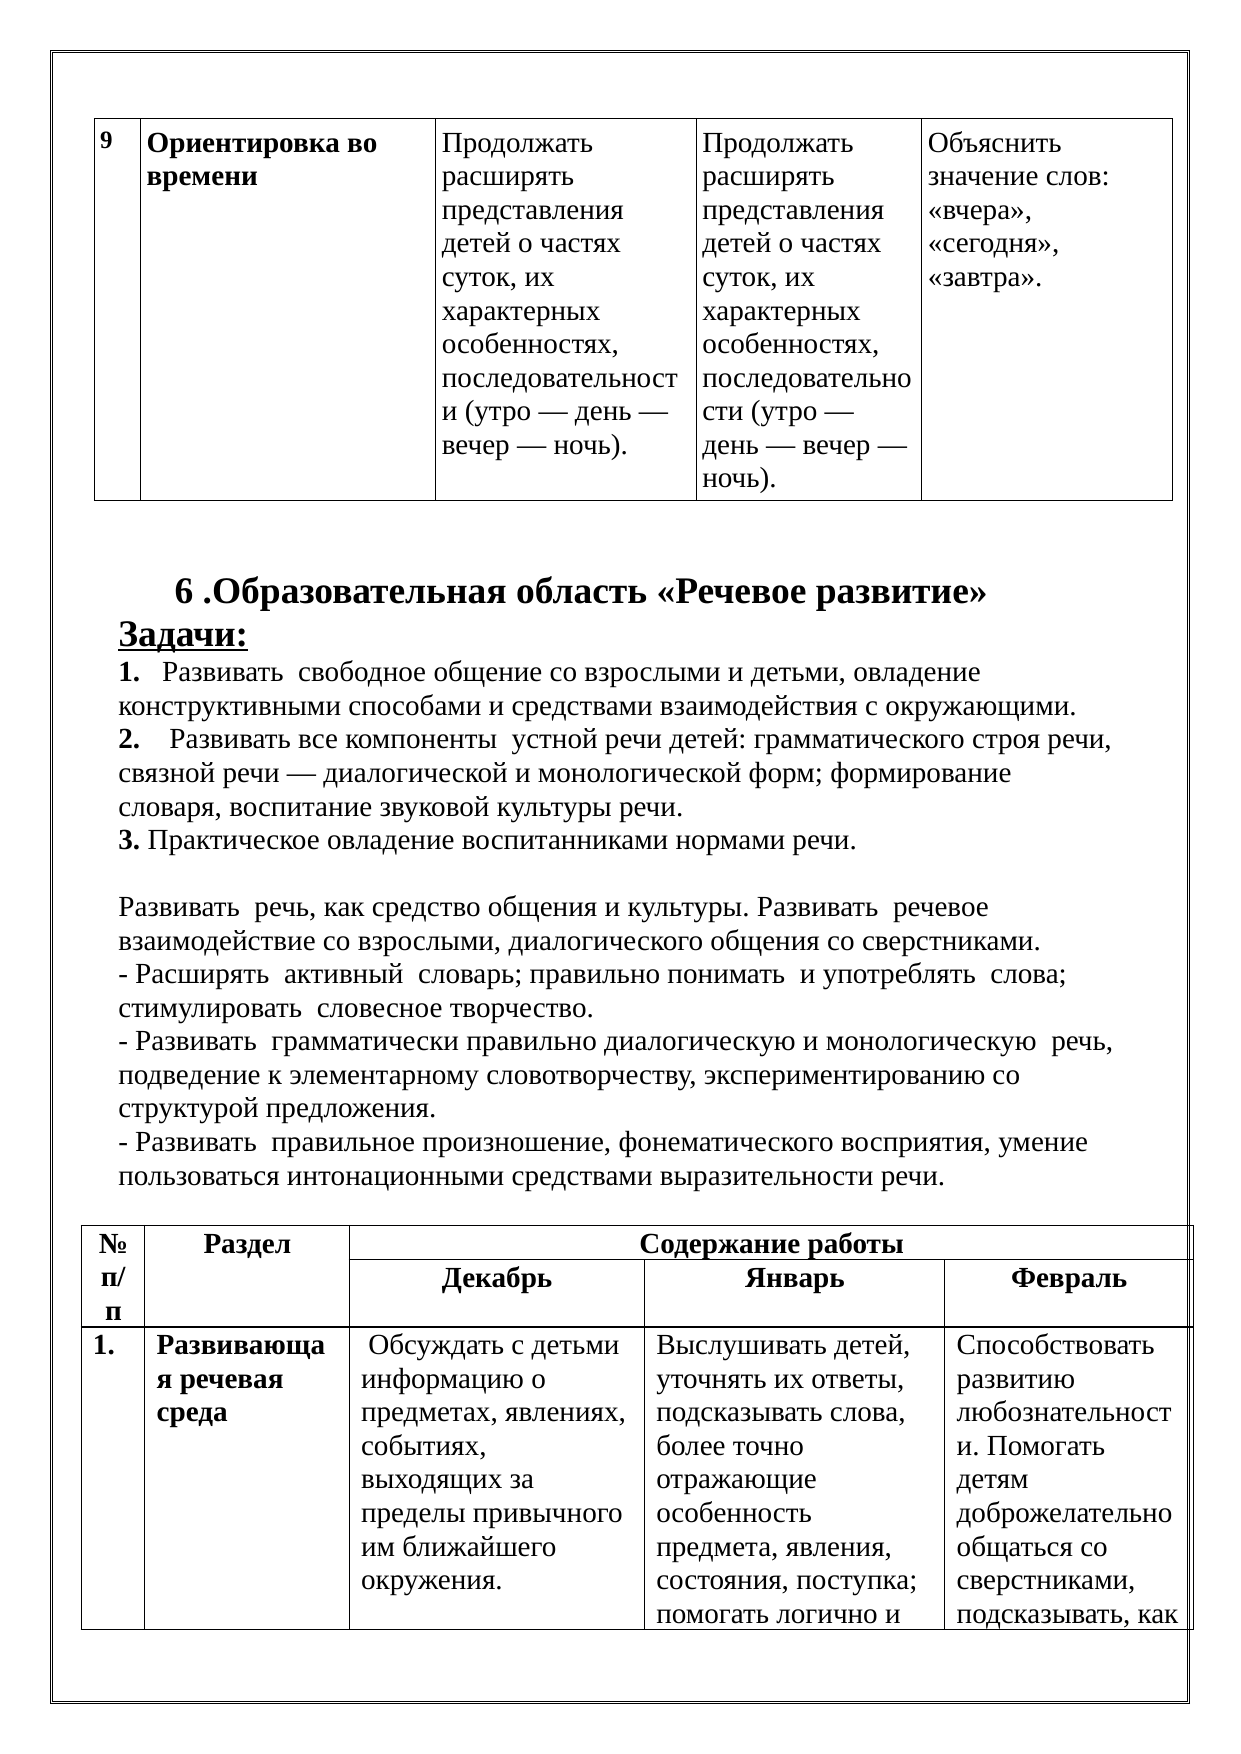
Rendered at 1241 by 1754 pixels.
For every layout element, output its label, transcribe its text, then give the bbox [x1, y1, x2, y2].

text - Расширять активный словарь; правильно понимать и употреблять слова; стимулировать словесное творчество. [118, 956, 1122, 1023]
text Задачи: [118, 611, 1122, 654]
table_cell 1. [82, 1328, 144, 1629]
table_header Ориентировка во времени [141, 119, 435, 499]
text 3. Практическое овладение воспитанниками нормами речи. [118, 822, 1122, 856]
table_cell Январь [645, 1260, 944, 1326]
table_header Раздел [145, 1226, 349, 1326]
table_header Продолжать расширять представления детей о частях суток, их характерных особенностях, последовательности (утро — день — вечер — ночь). [436, 119, 696, 499]
text 1. Развивать свободное общение со взрослыми и детьми, овладение конструктивными способами и средствами взаимодействия с окружающими. [118, 654, 1122, 722]
table_cell Декабрь [350, 1260, 644, 1326]
table_header № п/п [82, 1226, 144, 1326]
text - Развивать правильное произношение, фонематического восприятия, умение пользоваться интонационными средствами выразительности речи. [118, 1124, 1122, 1191]
table_header Содержание работы [350, 1226, 1187, 1259]
table_header Объяснить значение слов: «вчера», «сегодня», «завтра». [922, 119, 1172, 499]
text Развивать речь, как средство общения и культуры. Развивать речевое взаимодействие со взрослыми, диалогического общения со сверстниками. [118, 889, 1122, 956]
table_cell Способствовать развитию любознательности. Помогать детям доброжелательно общаться со сверстниками, подсказывать, как [945, 1328, 1187, 1629]
text - Развивать грамматически правильно диалогическую и монологическую речь, подведение к элементарному словотворчеству, экспериментированию со структурой предложения. [118, 1023, 1122, 1124]
table_cell Развивающая речевая среда [145, 1328, 349, 1629]
table_header Продолжать расширять представления детей о частях суток, их характерных особенностях, последовательности (утро — день — вечер — ночь). [697, 119, 921, 499]
table_cell Выслушивать детей, уточнять их ответы, подсказывать слова, более точно отражающие особенность предмета, явления, состояния, поступка; помогать логично и [645, 1328, 944, 1629]
table_cell Февраль [945, 1260, 1187, 1326]
table_cell Обсуждать с детьми информацию о предметах, явлениях, событиях, выходящих за пределы привычного им ближайшего окружения. [350, 1328, 644, 1629]
table_header 9 [95, 119, 140, 499]
text 2. Развивать все компоненты устной речи детей: грамматического строя речи, связной речи — диалогической и монологической форм; формирование словаря, воспитание звуковой культуры речи. [118, 722, 1122, 822]
text 6 .Образовательная область «Речевое развитие» [118, 568, 1122, 611]
